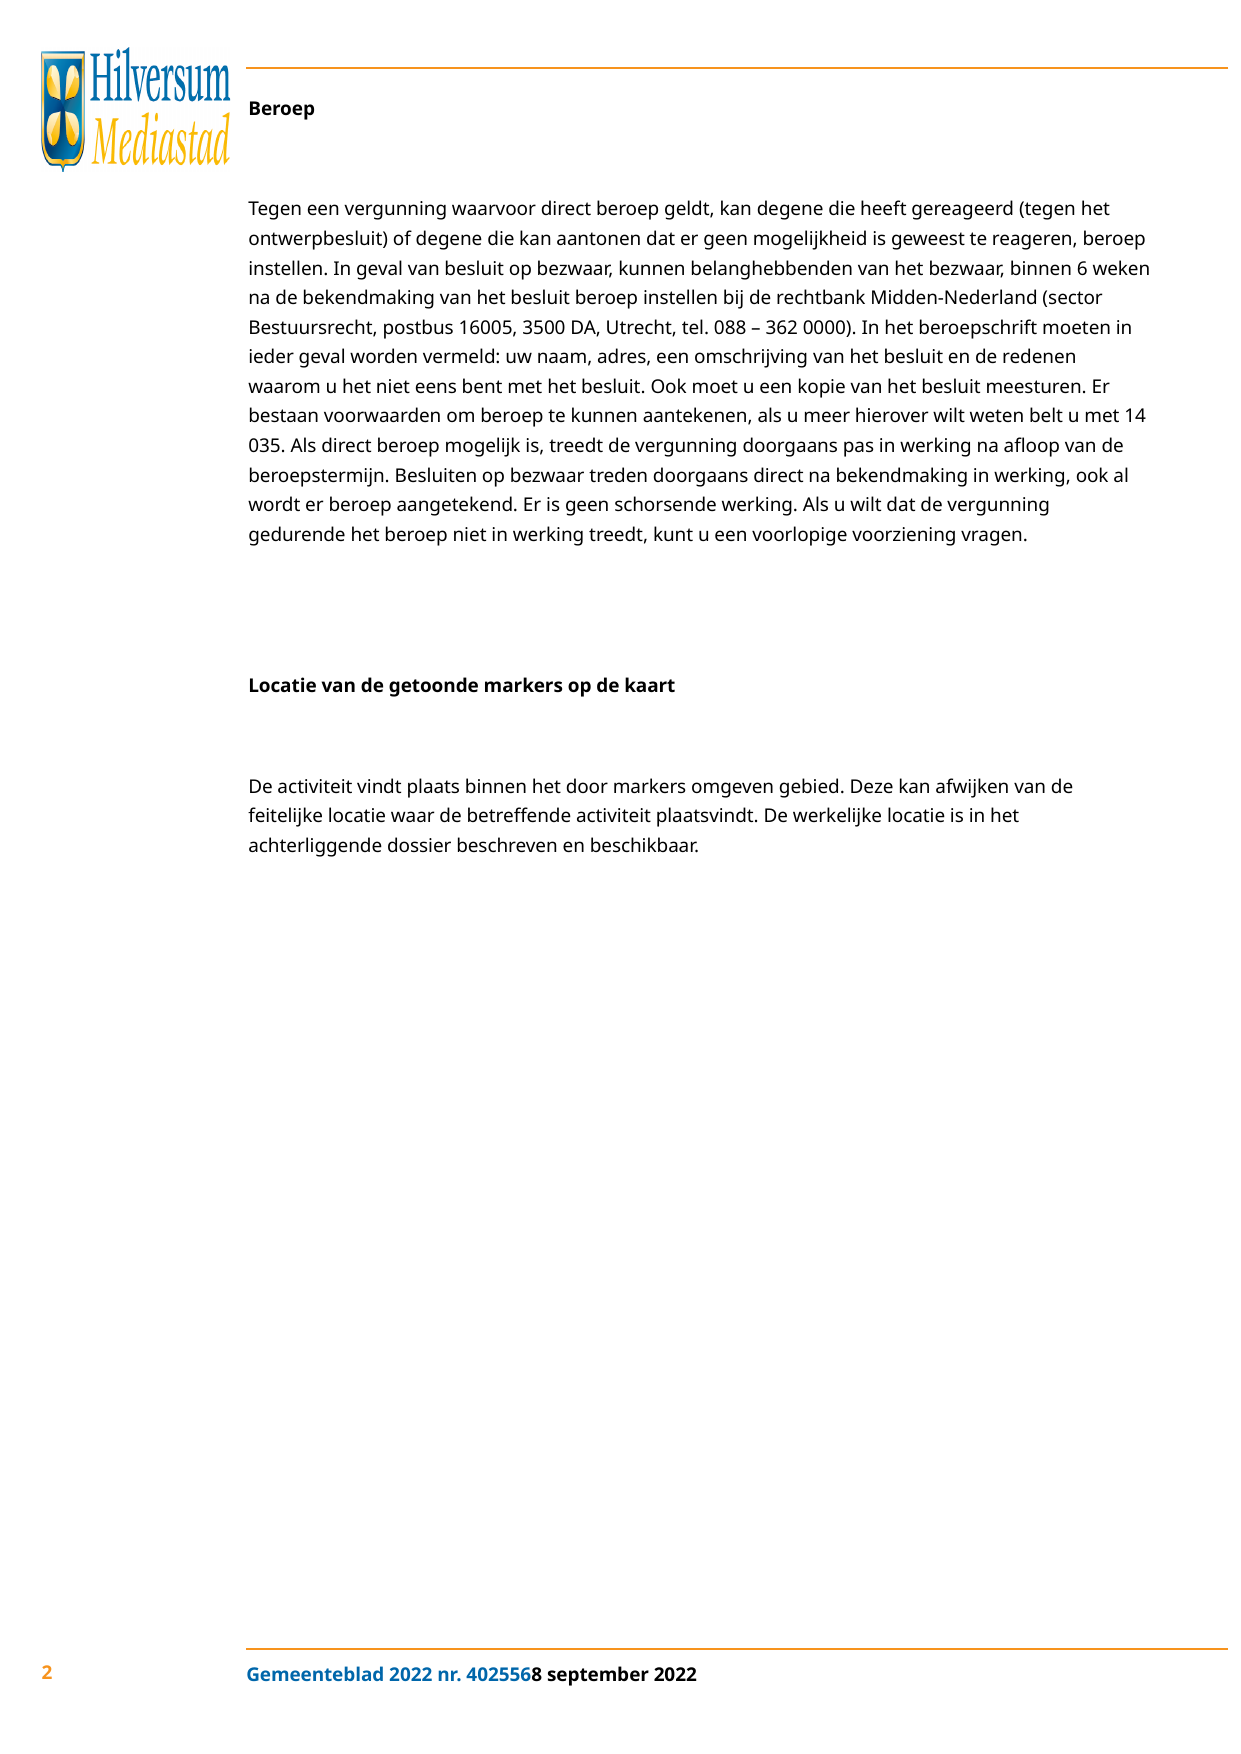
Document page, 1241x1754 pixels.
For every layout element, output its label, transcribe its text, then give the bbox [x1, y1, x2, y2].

text De activiteit vindt plaats binnen het door markers omgeven gebied. Deze kan afwijken van de feitelijke locatie waar de betreffende activiteit plaatsvindt. De werkelijke locatie is in het achterliggende dossier beschreven en beschikbaar. [248, 773, 1152, 858]
text Locatie van de getoonde markers op de kaart [248, 672, 1152, 698]
text Beroep [248, 95, 1152, 121]
picture [41, 47, 231, 172]
text Tegen een vergunning waarvoor direct beroep geldt, kan degene die heeft gereageerd (tegen het ontwerpbesluit) of degene die kan aantonen dat er geen mogelijkheid is geweest te reageren, beroep instellen. In geval van besluit op bezwaar, kunnen belanghebbenden van het bezwaar, binnen 6 weken na de bekendmaking van het besluit beroep instellen bij de rechtbank Midden-Nederland (sector Bestuursrecht, postbus 16005, 3500 DA, Utrecht, tel. 088 – 362 0000). In het beroepschrift moeten in ieder geval worden vermeld: uw naam, adres, een omschrijving van het besluit en de redenen waarom u het niet eens bent met het besluit. Ook moet u een kopie van het besluit meesturen. Er bestaan voorwaarden om beroep te kunnen aantekenen, als u meer hierover wilt weten belt u met 14 035. Als direct beroep mogelijk is, treedt de vergunning doorgaans pas in werking na afloop van de beroepstermijn. Besluiten op bezwaar treden doorgaans direct na bekendmaking in werking, ook al wordt er beroep aangetekend. Er is geen schorsende werking. Als u wilt dat de vergunning gedurende het beroep niet in werking treedt, kunt u een voorlopige voorziening vragen. [248, 196, 1152, 547]
